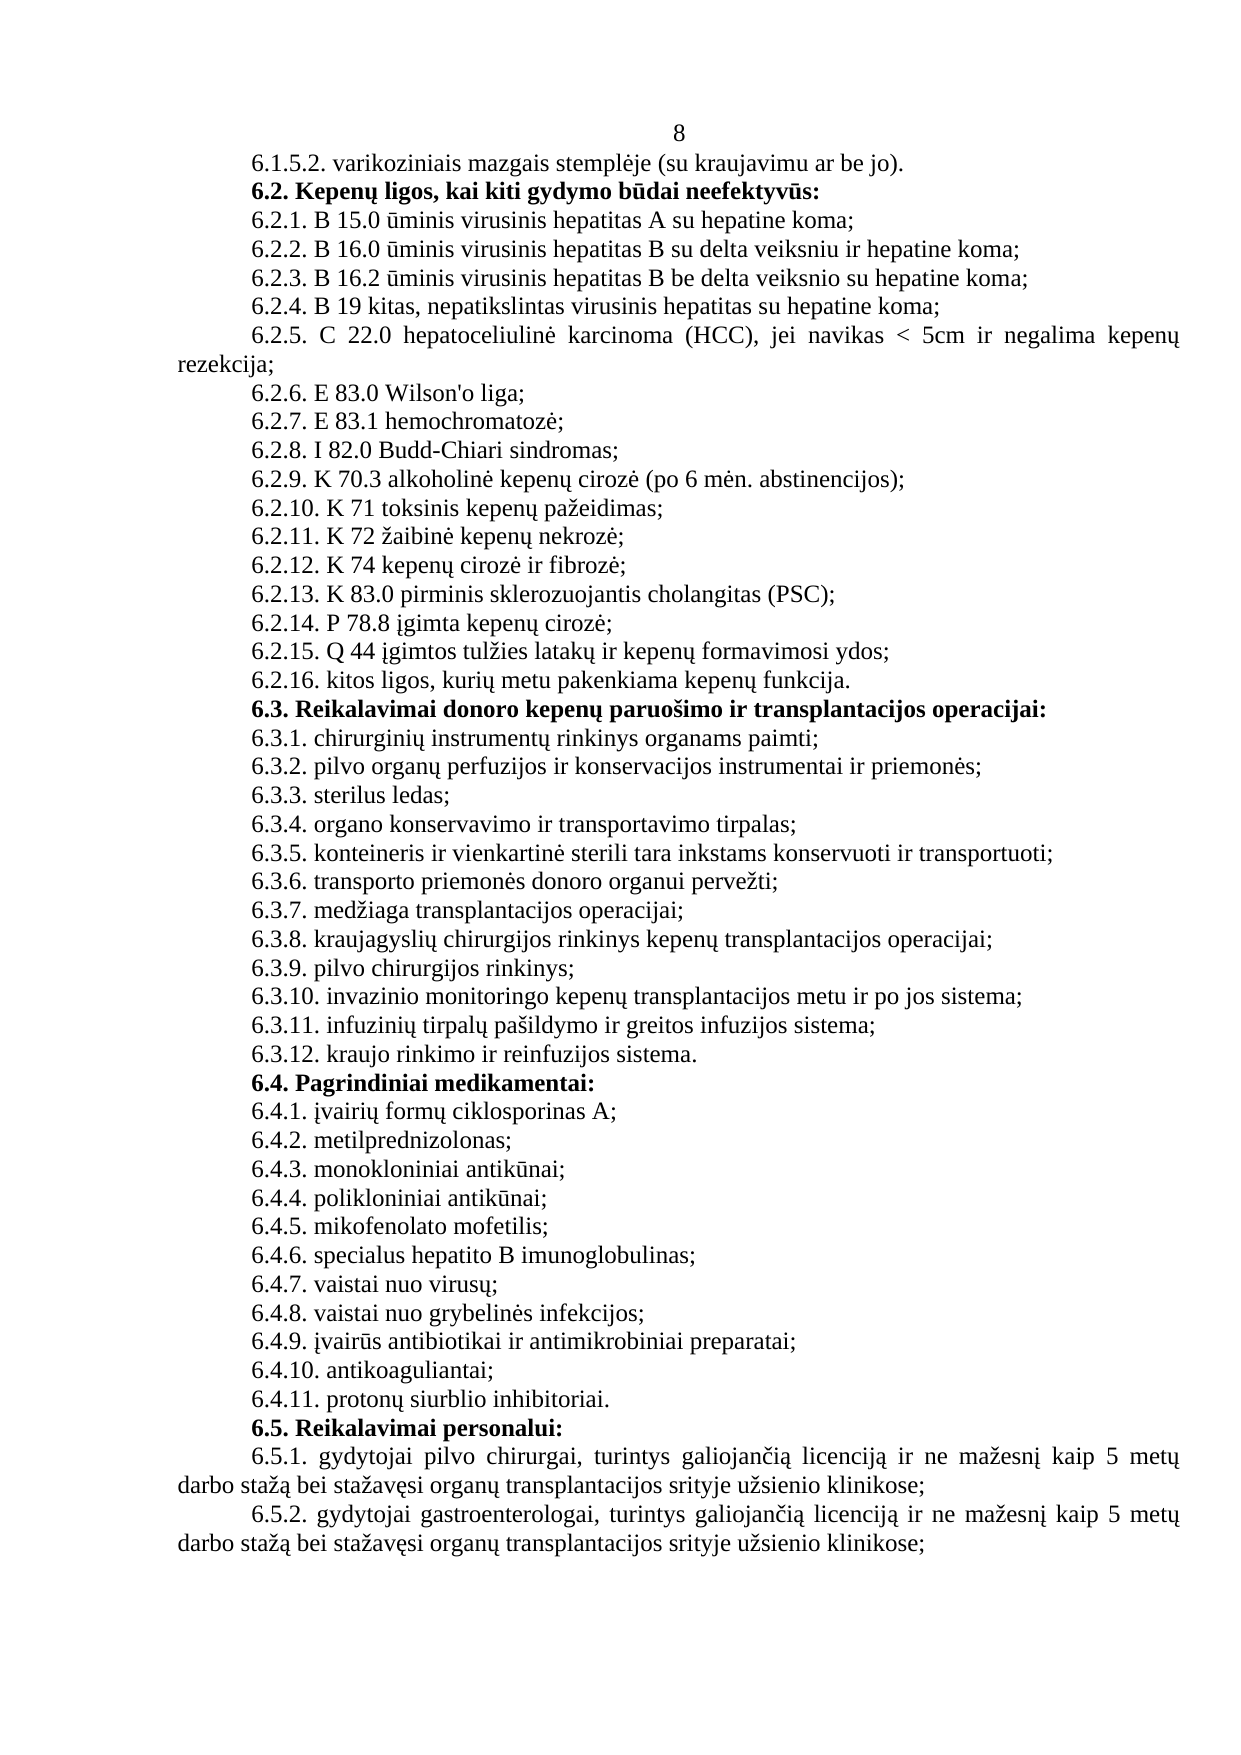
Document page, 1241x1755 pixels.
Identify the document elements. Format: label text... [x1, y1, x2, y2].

text 6.5.1. gydytojai pilvo chirurgai, turintys galiojančią licenciją ir ne mažesnį kaip 5 metų darbo stažą bei stažavęsi organų transplantacijos srityje užsienio klinikose; [177, 1441, 1181, 1499]
text 6.2.15. Q 44 įgimtos tulžies latakų ir kepenų formavimosi ydos; [177, 636, 1181, 665]
text 6.2.10. K 71 toksinis kepenų pažeidimas; [177, 493, 1181, 521]
text 6.2.13. K 83.0 pirminis sklerozuojantis cholangitas (PSC); [177, 579, 1181, 608]
text 6.2.2. B 16.0 ūminis virusinis hepatitas B su delta veiksniu ir hepatine koma; [177, 234, 1181, 263]
text 6.2.12. K 74 kepenų cirozė ir fibrozė; [177, 550, 1181, 579]
text 6.2.1. B 15.0 ūminis virusinis hepatitas A su hepatine koma; [177, 205, 1181, 234]
text 6.3. Reikalavimai donoro kepenų paruošimo ir transplantacijos operacijai: [177, 694, 1181, 723]
text 6.2.5. C 22.0 hepatoceliulinė karcinoma (HCC), jei navikas < 5cm ir negalima kepenų rezekcija; [177, 320, 1181, 378]
text 6.4.1. įvairių formų ciklosporinas A; [177, 1096, 1181, 1125]
text 6.2.7. E 83.1 hemochromatozė; [177, 406, 1181, 435]
text 6.2. Kepenų ligos, kai kiti gydymo būdai neefektyvūs: [177, 176, 1181, 205]
text 6.4.4. polikloniniai antikūnai; [177, 1183, 1181, 1211]
text 6.3.7. medžiaga transplantacijos operacijai; [177, 895, 1181, 924]
text 6.4.3. monokloniniai antikūnai; [177, 1154, 1181, 1183]
text 6.4.10. antikoaguliantai; [177, 1355, 1181, 1384]
text 6.3.8. kraujagyslių chirurgijos rinkinys kepenų transplantacijos operacijai; [177, 924, 1181, 953]
text 6.4.11. protonų siurblio inhibitoriai. [177, 1384, 1181, 1413]
text 6.4. Pagrindiniai medikamentai: [177, 1068, 1181, 1096]
text 6.4.2. metilprednizolonas; [177, 1125, 1181, 1154]
text 6.3.11. infuzinių tirpalų pašildymo ir greitos infuzijos sistema; [177, 1010, 1181, 1039]
text 6.4.8. vaistai nuo grybelinės infekcijos; [177, 1298, 1181, 1326]
text 6.4.9. įvairūs antibiotikai ir antimikrobiniai preparatai; [177, 1326, 1181, 1355]
text 6.4.7. vaistai nuo virusų; [177, 1269, 1181, 1298]
text 6.2.16. kitos ligos, kurių metu pakenkiama kepenų funkcija. [177, 665, 1181, 694]
text 6.4.6. specialus hepatito B imunoglobulinas; [177, 1240, 1181, 1269]
text 6.3.12. kraujo rinkimo ir reinfuzijos sistema. [177, 1039, 1181, 1068]
text 6.5.2. gydytojai gastroenterologai, turintys galiojančią licenciją ir ne mažesnį kaip 5 metų darbo stažą bei stažavęsi organų transplantacijos srityje užsienio klinikose; [177, 1499, 1181, 1556]
text 6.2.6. E 83.0 Wilson'o liga; [177, 378, 1181, 406]
text 6.2.4. B 19 kitas, nepatikslintas virusinis hepatitas su hepatine koma; [177, 291, 1181, 320]
text 6.3.10. invazinio monitoringo kepenų transplantacijos metu ir po jos sistema; [177, 981, 1181, 1010]
text 6.2.14. P 78.8 įgimta kepenų cirozė; [177, 608, 1181, 636]
text 6.1.5.2. varikoziniais mazgais stemplėje (su kraujavimu ar be jo). [177, 148, 1181, 176]
text 6.3.3. sterilus ledas; [177, 780, 1181, 809]
text 6.3.5. konteineris ir vienkartinė sterili tara inkstams konservuoti ir transportuoti; [177, 838, 1181, 866]
text 6.2.3. B 16.2 ūminis virusinis hepatitas B be delta veiksnio su hepatine koma; [177, 263, 1181, 291]
text 6.2.8. I 82.0 Budd-Chiari sindromas; [177, 435, 1181, 464]
text 6.3.4. organo konservavimo ir transportavimo tirpalas; [177, 809, 1181, 838]
text 6.2.9. K 70.3 alkoholinė kepenų cirozė (po 6 mėn. abstinencijos); [177, 464, 1181, 493]
text 6.3.1. chirurginių instrumentų rinkinys organams paimti; [177, 723, 1181, 751]
text 6.5. Reikalavimai personalui: [177, 1413, 1181, 1441]
text 6.3.6. transporto priemonės donoro organui pervežti; [177, 866, 1181, 895]
text 6.4.5. mikofenolato mofetilis; [177, 1211, 1181, 1240]
text 6.2.11. K 72 žaibinė kepenų nekrozė; [177, 521, 1181, 550]
text 6.3.9. pilvo chirurgijos rinkinys; [177, 953, 1181, 981]
text 6.3.2. pilvo organų perfuzijos ir konservacijos instrumentai ir priemonės; [177, 751, 1181, 780]
